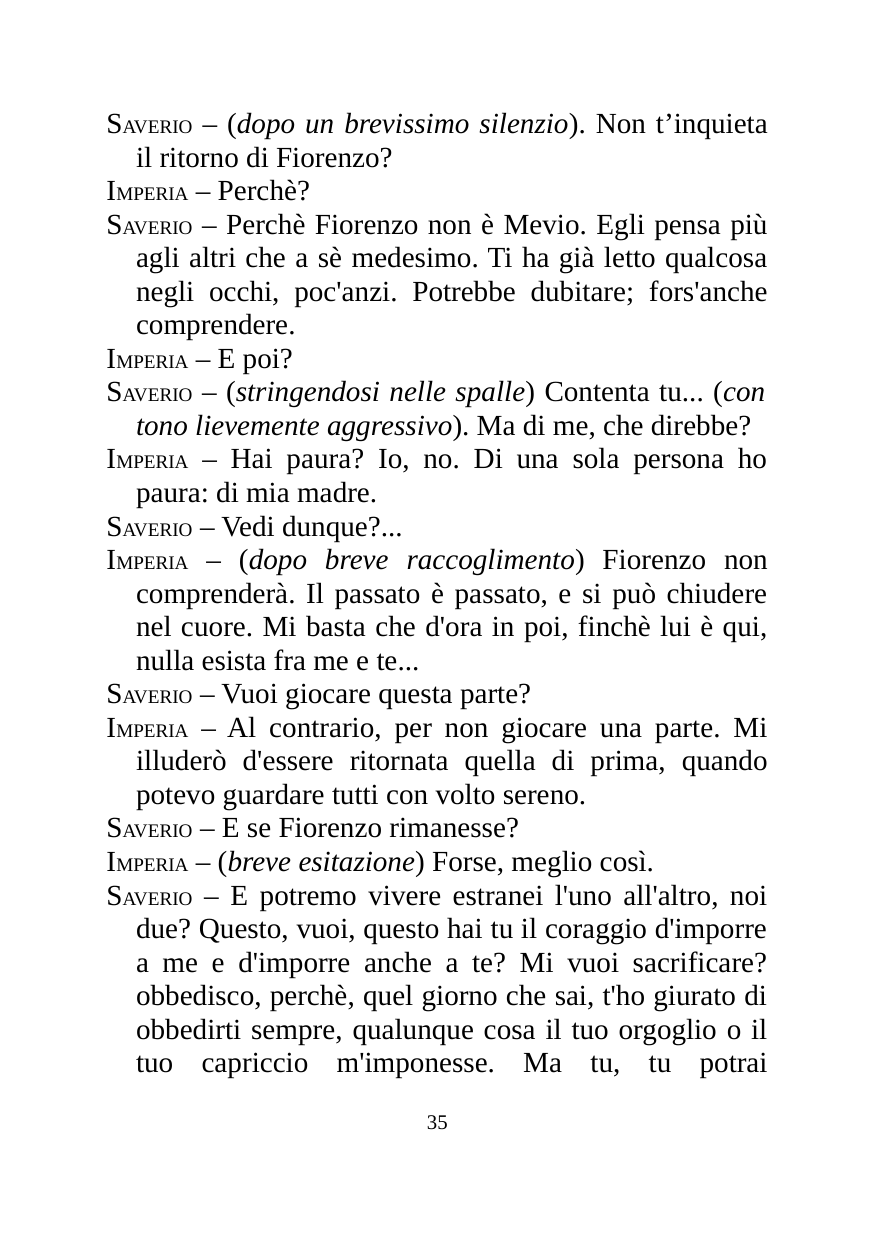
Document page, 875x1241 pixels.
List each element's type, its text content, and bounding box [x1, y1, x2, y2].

text Imperia – Perchè? [106, 173, 768, 207]
text Saverio – E se Fiorenzo rimanesse? [106, 811, 768, 844]
text Imperia – Al contrario, per non giocare una parte. Mi illuderò d'essere ritornata quella di prima, quando potevo guardare tutti con volto sereno. [106, 710, 768, 811]
text Imperia – E poi? [106, 341, 768, 374]
text Saverio – E potremo vivere estranei l'uno all'altro, noi due? Questo, vuoi, questo hai tu il coraggio d'imporre a me e d'imporre anche a te? Mi vuoi sacrificare? obbedisco, perchè, quel giorno che sai, t'ho giurato di obbedirti sempre, qualunque cosa il tuo orgoglio o il tuo capriccio m'imponesse. Ma tu, tu potrai [106, 878, 768, 1079]
text Imperia – (dopo breve raccoglimento) Fiorenzo non comprenderà. Il passato è passato, e si può chiudere nel cuore. Mi basta che d'ora in poi, finchè lui è qui, nulla esista fra me e te... [106, 542, 768, 676]
text Saverio – Vedi dunque?... [106, 509, 768, 542]
text Saverio – (stringendosi nelle spalle) Contenta tu... (con tono lievemente aggressivo). Ma di me, che direbbe? [106, 374, 768, 442]
text Imperia – Hai paura? Io, no. Di una sola persona ho paura: di mia madre. [106, 442, 768, 509]
text Saverio – Perchè Fiorenzo non è Mevio. Egli pensa più agli altri che a sè medesimo. Ti ha già letto qualcosa negli occhi, poc'anzi. Potrebbe dubitare; fors'anche comprendere. [106, 207, 768, 341]
text Saverio – (dopo un brevissimo silenzio). Non t’inquieta il ritorno di Fiorenzo? [106, 106, 768, 173]
text Saverio – Vuoi giocare questa parte? [106, 676, 768, 710]
text Imperia – (breve esitazione) Forse, meglio così. [106, 844, 768, 878]
